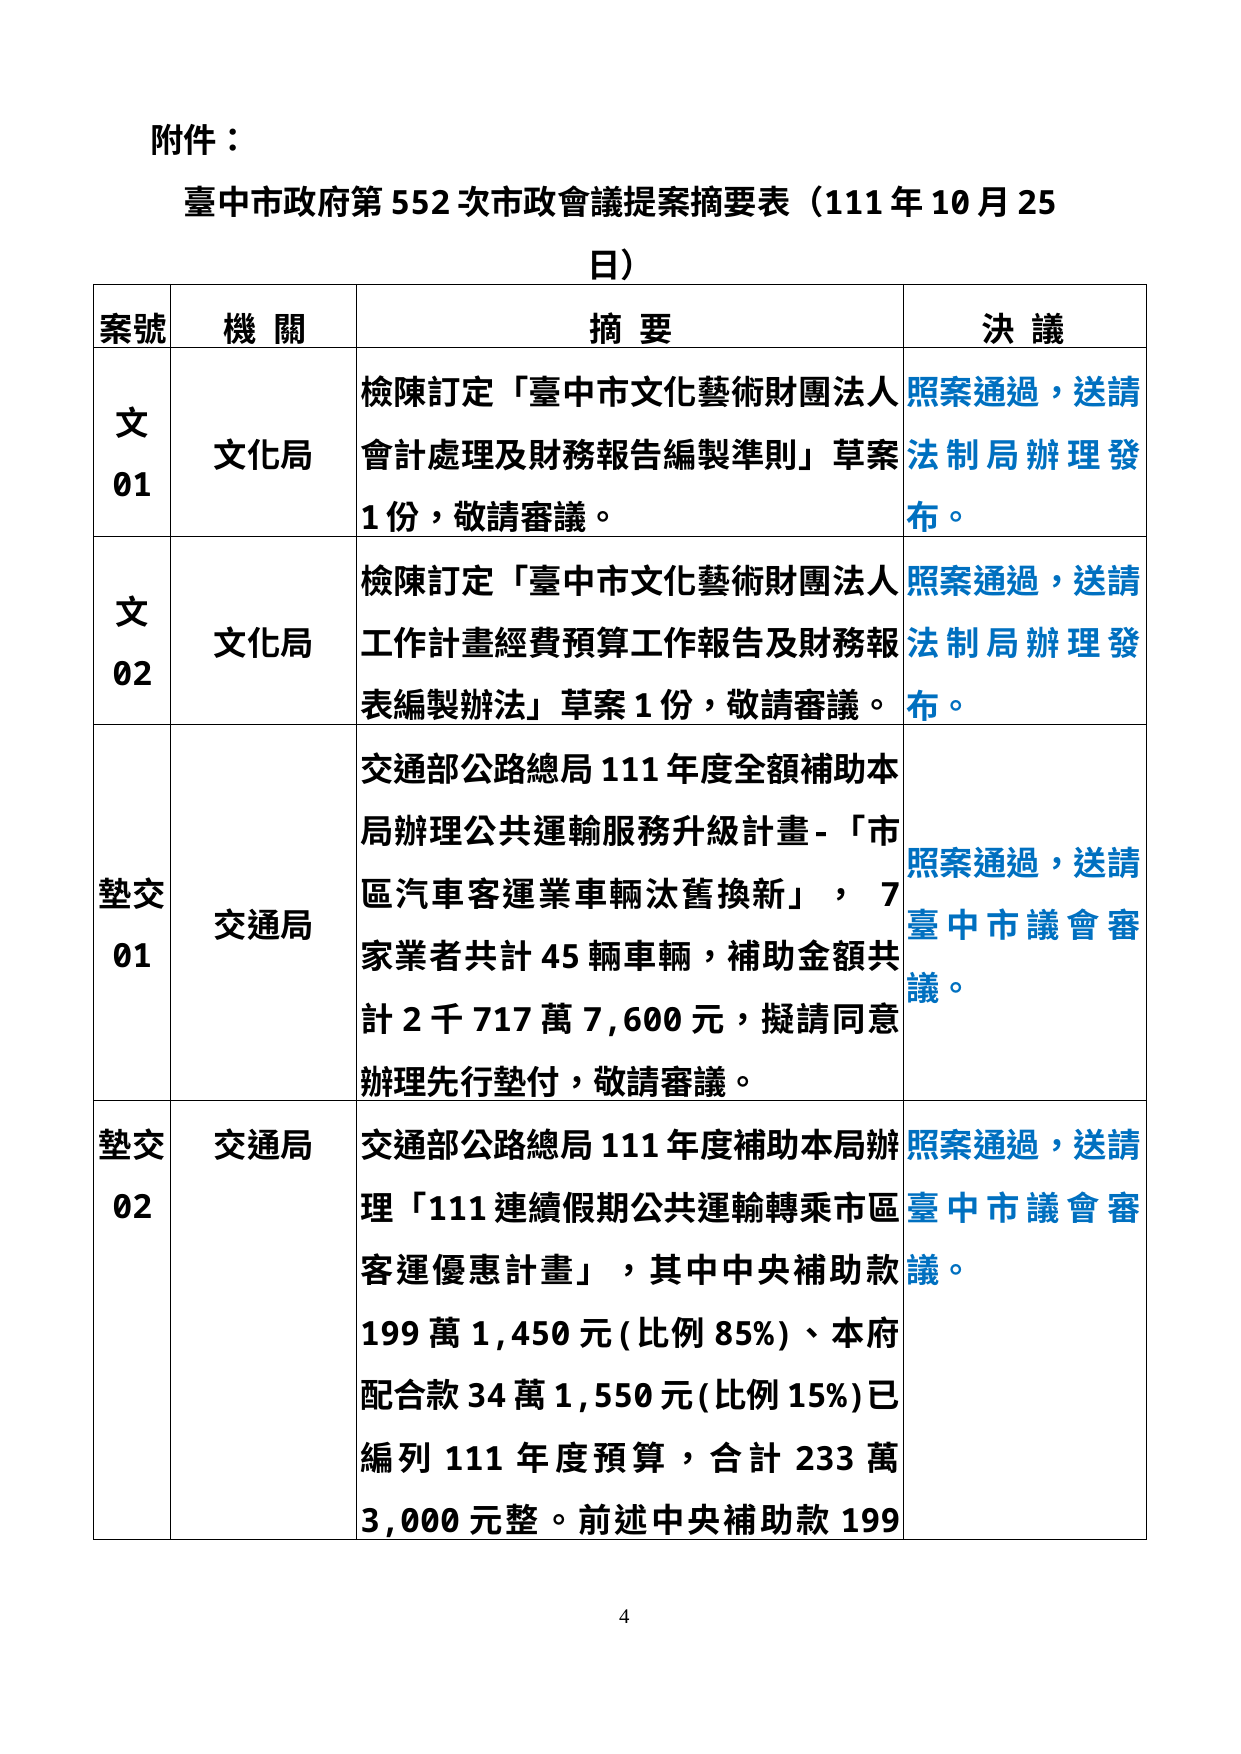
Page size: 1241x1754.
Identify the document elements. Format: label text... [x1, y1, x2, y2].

table_cell 文01 [94, 348, 170, 536]
table_cell 檢陳訂定「臺中市文化藝術財團法人會計處理及財務報告編製準則」草案1份，敬請審議。 [357, 348, 903, 536]
table_cell 交通部公路總局111年度全額補助本局辦理公共運輸服務升級計畫-「市區汽車客運業車輛汰舊換新」， 7家業者共計45輛車輛，補助金額共計2千717萬7,600元，擬請同意辦理先行墊付，敬請審議。 [357, 725, 903, 1100]
table_cell 照案通過，送請臺中市議會審議。 [904, 1101, 1146, 1539]
table_cell 文化局 [171, 348, 356, 536]
table_cell 照案通過，送請臺中市議會審議。 [904, 725, 1146, 1100]
table_cell 照案通過，送請法制局辦理發布。 [904, 537, 1146, 724]
table_cell 文化局 [171, 537, 356, 724]
table_cell 照案通過，送請法制局辦理發布。 [904, 348, 1146, 536]
table_header 案號 [94, 285, 170, 347]
table_header 決 議 [904, 285, 1146, 347]
table_header 機 關 [171, 285, 356, 347]
table_cell 墊交01 [94, 725, 170, 1100]
table_cell 交通局 [171, 725, 356, 1100]
table_cell 檢陳訂定「臺中市文化藝術財團法人工作計畫經費預算工作報告及財務報表編製辦法」草案1份，敬請審議。 [357, 537, 903, 724]
table_cell 墊交02 [94, 1101, 170, 1539]
table_header 摘 要 [357, 285, 903, 347]
table_cell 交通局 [171, 1101, 356, 1539]
table_cell 文02 [94, 537, 170, 724]
text 臺中市政府第552次市政會議提案摘要表（111年10月25日） [150, 159, 1090, 284]
table_cell 交通部公路總局111年度補助本局辦理「111連續假期公共運輸轉乘市區客運優惠計畫」，其中中央補助款199萬1,450元(比例85%)、本府配合款34萬1,550元(比例15%)已編列111年度預算，合計233萬3,000元整。前述中央補助款199 [357, 1101, 903, 1539]
text 附件： [150, 96, 1090, 159]
